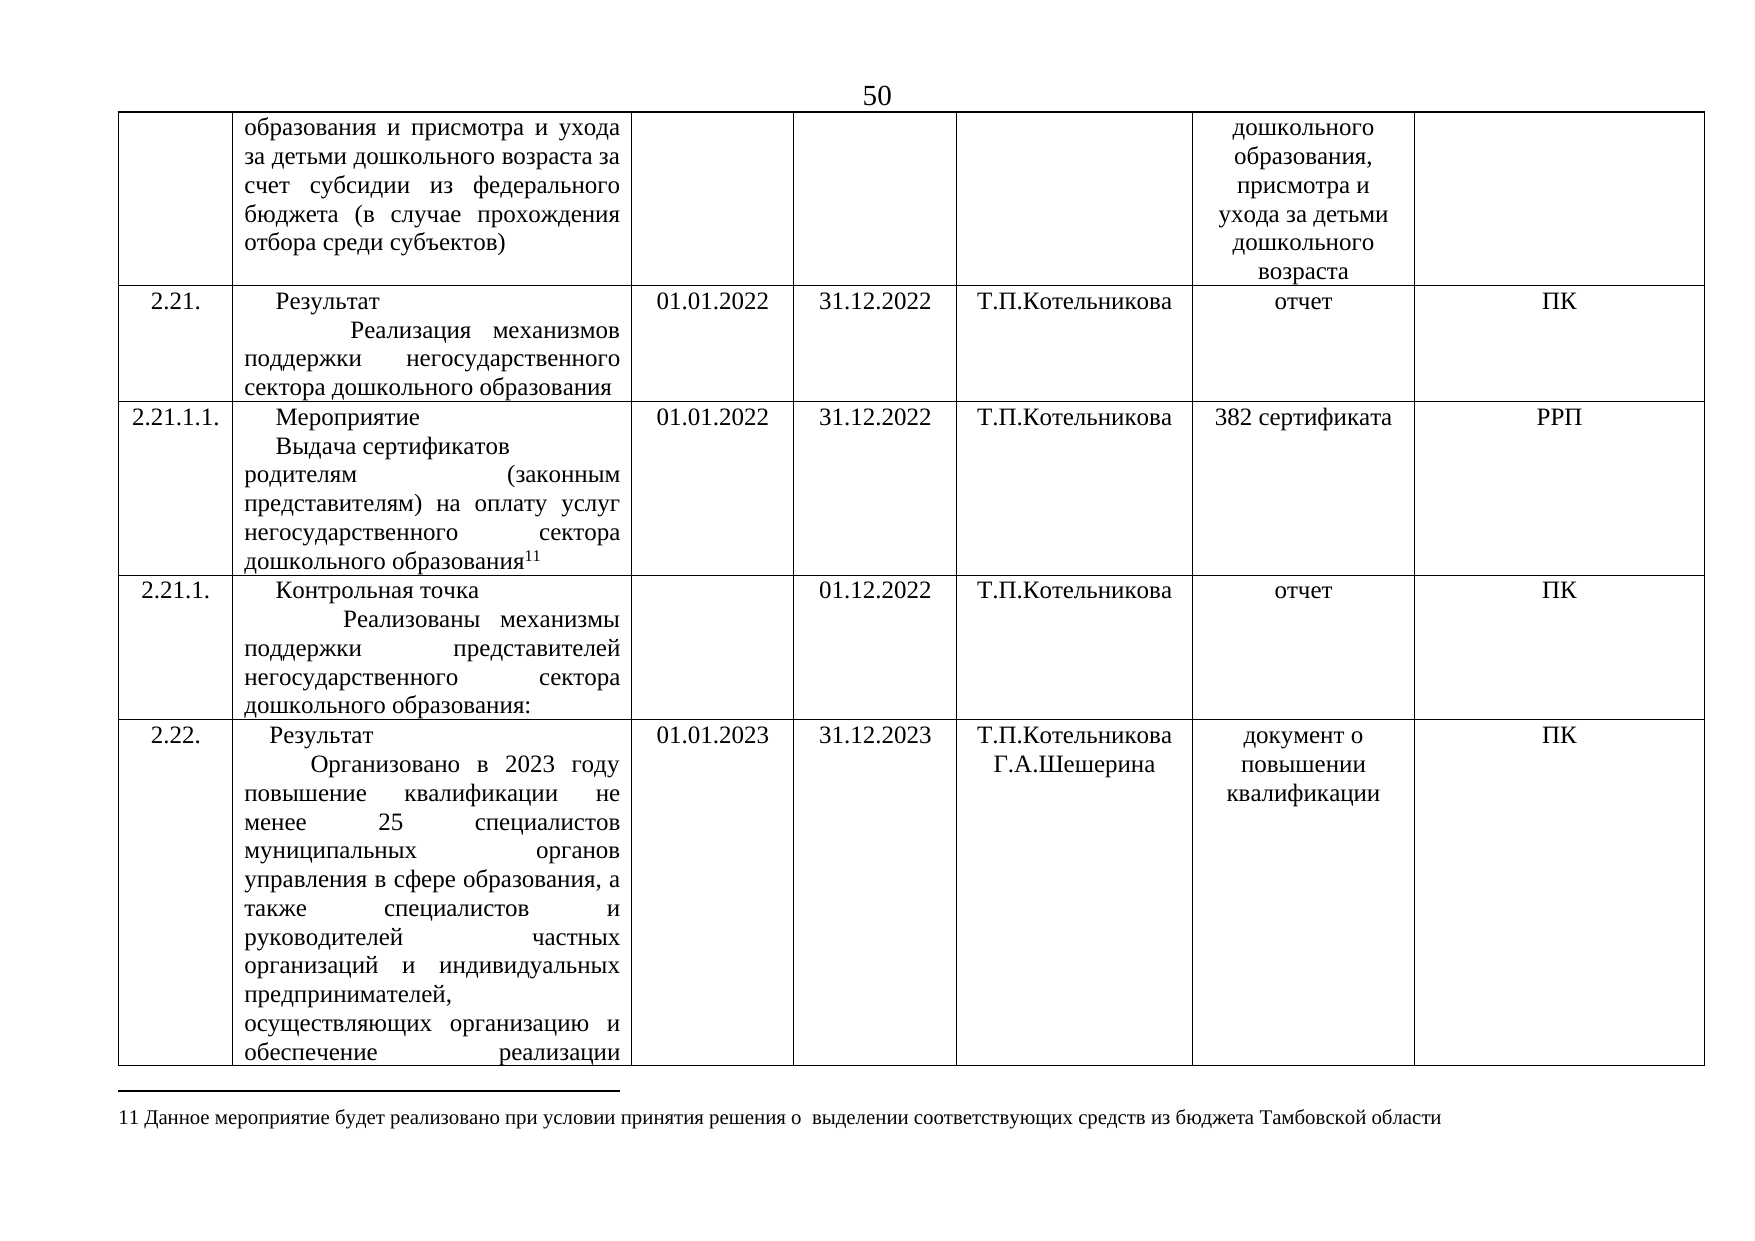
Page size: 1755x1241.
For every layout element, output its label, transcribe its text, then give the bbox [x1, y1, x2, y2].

table_cell 01.01.2023 [632, 720, 793, 1065]
table_cell 01.01.2022 [632, 402, 793, 574]
table_cell 31.12.2023 [794, 720, 956, 1065]
table_cell 01.01.2022 [632, 286, 793, 401]
table_cell Результат Реализация механизмов поддержки негосударственного сектора дошкольного образования [233, 286, 631, 401]
table_cell Т.П.Котельникова Г.А.Шешерина [957, 720, 1192, 1065]
table_cell образования и присмотра и ухода за детьми дошкольного возраста за счет субсидии из федерального бюджета (в случае прохождения отбора среди субъектов) [233, 113, 631, 285]
table_cell Результат Организовано в 2023 году повышение квалификации не менее 25 специалистов муниципальных органов управления в сфере образования, а также специалистов и руководителей частных организаций и индивидуальных предпринимателей, осуществляющих организацию и обеспечение реализации [233, 720, 631, 1065]
table_cell РРП [1415, 402, 1704, 574]
table_cell документ о повышении квалификации [1193, 720, 1414, 1065]
table_cell 2.22. [119, 720, 232, 1065]
table_cell ПК [1415, 576, 1704, 719]
table_cell 2.21. [119, 286, 232, 401]
table_cell дошкольного образования, присмотра и ухода за детьми дошкольного возраста [1193, 113, 1414, 285]
table_cell ПК [1415, 286, 1704, 401]
table_cell 31.12.2022 [794, 286, 956, 401]
table_cell Т.П.Котельникова [957, 286, 1192, 401]
table_cell [794, 113, 956, 285]
table_cell Контрольная точка Реализованы механизмы поддержки представителей негосударственного сектора дошкольного образования: [233, 576, 631, 719]
table_cell [632, 113, 793, 285]
table_cell 31.12.2022 [794, 402, 956, 574]
table_cell ПК [1415, 720, 1704, 1065]
table_cell Т.П.Котельникова [957, 576, 1192, 719]
table_cell 2.21.1.1. [119, 402, 232, 574]
table_cell [1415, 113, 1704, 285]
table_cell 2.21.1. [119, 576, 232, 719]
table_cell отчет [1193, 286, 1414, 401]
table_cell отчет [1193, 576, 1414, 719]
table_cell [957, 113, 1192, 285]
table_cell [119, 113, 232, 285]
table_cell [632, 576, 793, 719]
table_cell Мероприятие Выдача сертификатов родителям (законным представителям) на оплату услуг негосударственного сектора дошкольного образования [233, 402, 631, 574]
table_cell Т.П.Котельникова [957, 402, 1192, 574]
table_cell 382 сертификата [1193, 402, 1414, 574]
table_cell 01.12.2022 [794, 576, 956, 719]
